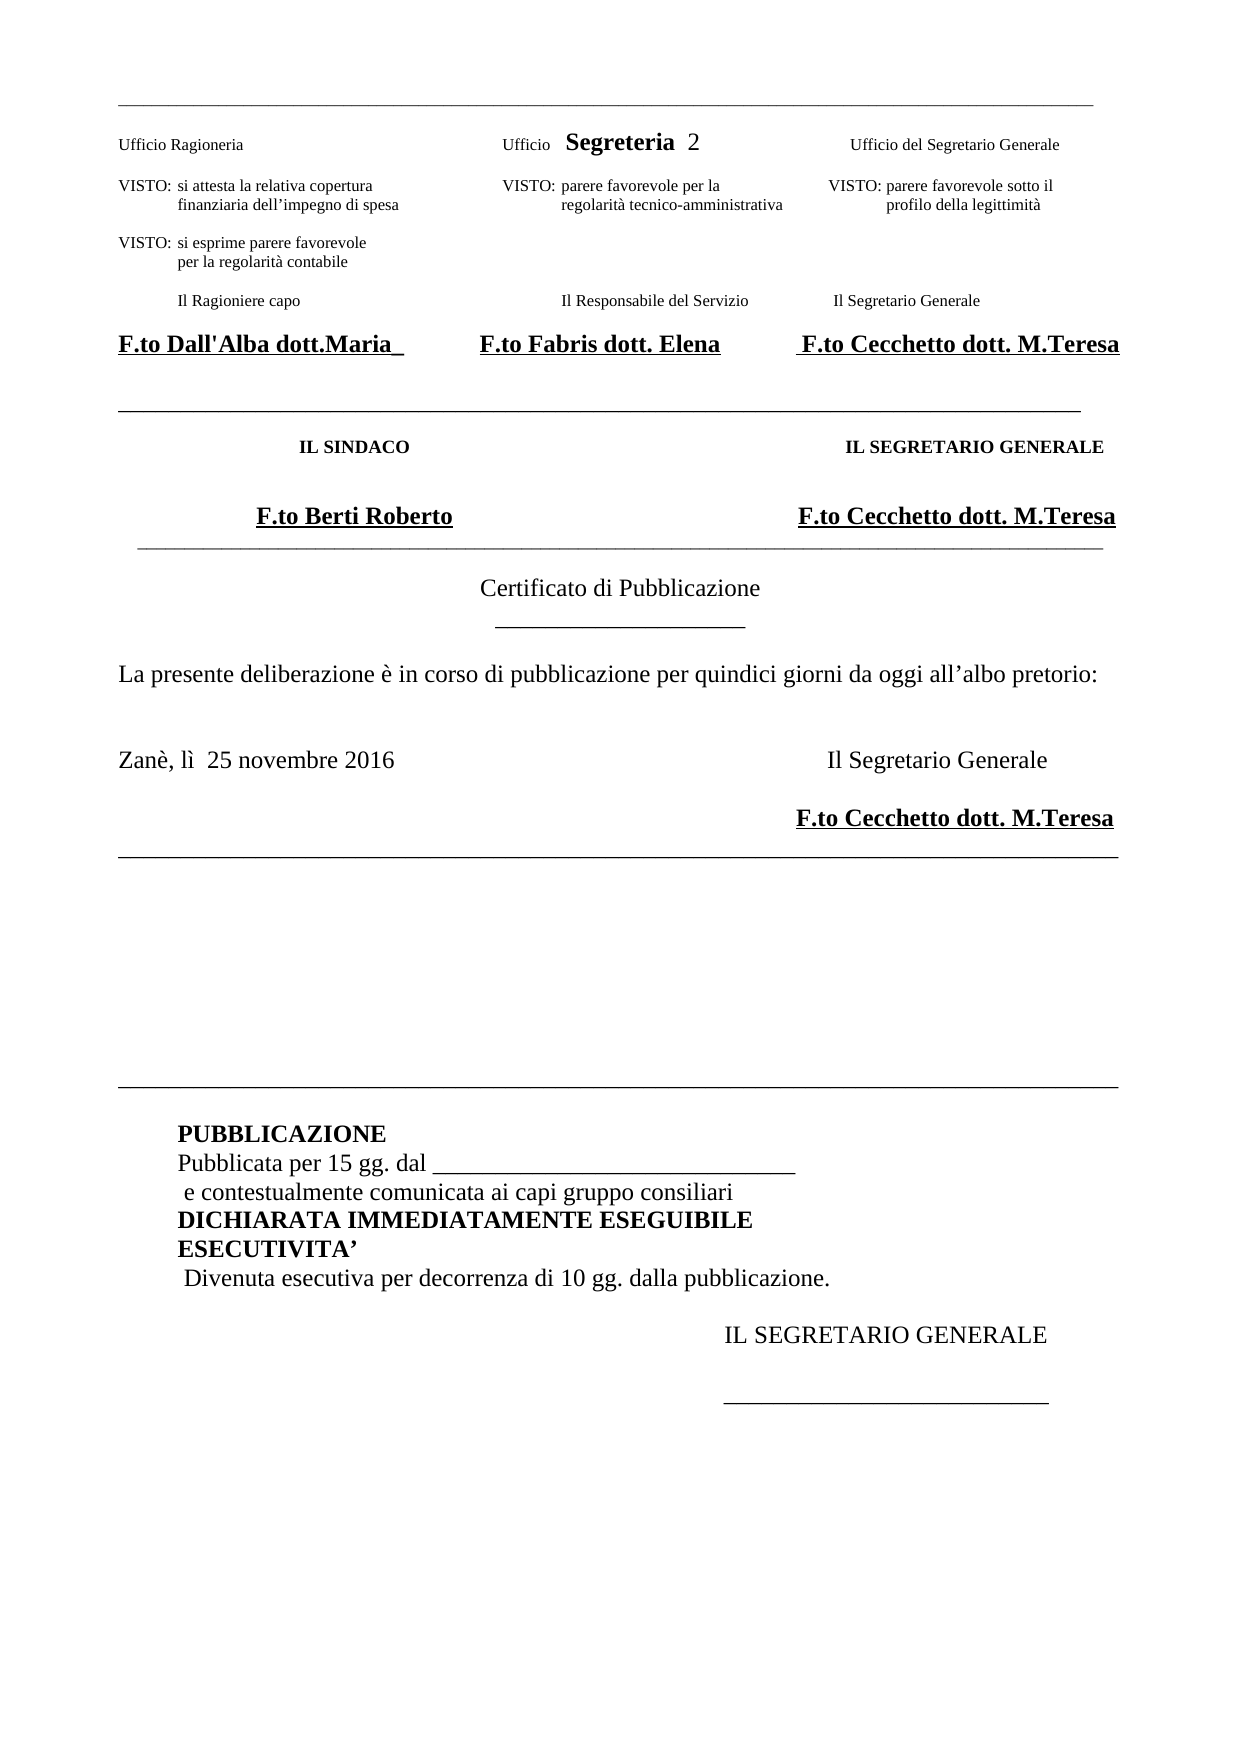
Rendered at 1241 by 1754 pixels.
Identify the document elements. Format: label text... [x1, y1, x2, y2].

text Divenuta esecutiva per decorrenza di 10 gg. dalla pubblicazione. [118, 1263, 1122, 1292]
text ESECUTIVITA’ [118, 1234, 1122, 1263]
text Il Ragioniere capo Il Responsabile del Servizio Il Segretario Generale [118, 290, 1122, 309]
text Zanè, lì 25 novembre 2016 Il Segretario Generale [118, 746, 1122, 774]
text finanziaria dell’impegno di spesa regolarità tecnico-amministrativa profilo della legittimità [118, 194, 1122, 214]
text VISTO: si esprime parere favorevole [118, 233, 1122, 252]
text per la regolarità contabile [118, 252, 1122, 271]
text ____________________ [118, 602, 1122, 631]
text F.to Dall'Alba dott.Maria_ F.to Fabris dott. Elena F.to Cecchetto dott. M.Teresa [118, 329, 1122, 357]
text IL SINDACO IL SEGRETARIO GENERALE [118, 436, 1122, 458]
text _____________________________________________________________________________________________________________________ [118, 89, 1122, 108]
text Pubblicata per 15 gg. dal _____________________________ [118, 1148, 1122, 1177]
text PUBBLICAZIONE [118, 1119, 1122, 1148]
text DICHIARATA IMMEDIATAMENTE ESEGUIBILE [118, 1206, 1122, 1234]
text IL SEGRETARIO GENERALE [118, 1321, 1122, 1349]
text ________________________________________________________________________________ [118, 1062, 1122, 1091]
text VISTO: si attesta la relativa copertura VISTO: parere favorevole per la VISTO: parere favorevole sotto il [118, 175, 1122, 194]
text F.to Berti Roberto F.to Cecchetto dott. M.Teresa [118, 501, 1122, 530]
text La presente deliberazione è in corso di pubblicazione per quindici giorni da oggi all’albo pretorio: [118, 659, 1122, 688]
text __________________________ [118, 1378, 1122, 1436]
text _______________________________________________________________________________________________________ [118, 530, 1122, 551]
text F.to Cecchetto dott. M.Teresa ________________________________________________________________________________ [118, 803, 1122, 861]
text e contestualmente comunicata ai capi gruppo consiliari [118, 1177, 1122, 1206]
text Certificato di Pubblicazione [118, 573, 1122, 602]
text Ufficio Ragioneria Ufficio Segreteria 2 Ufficio del Segretario Generale [118, 127, 1122, 156]
text _____________________________________________________________________________ [118, 386, 1122, 415]
